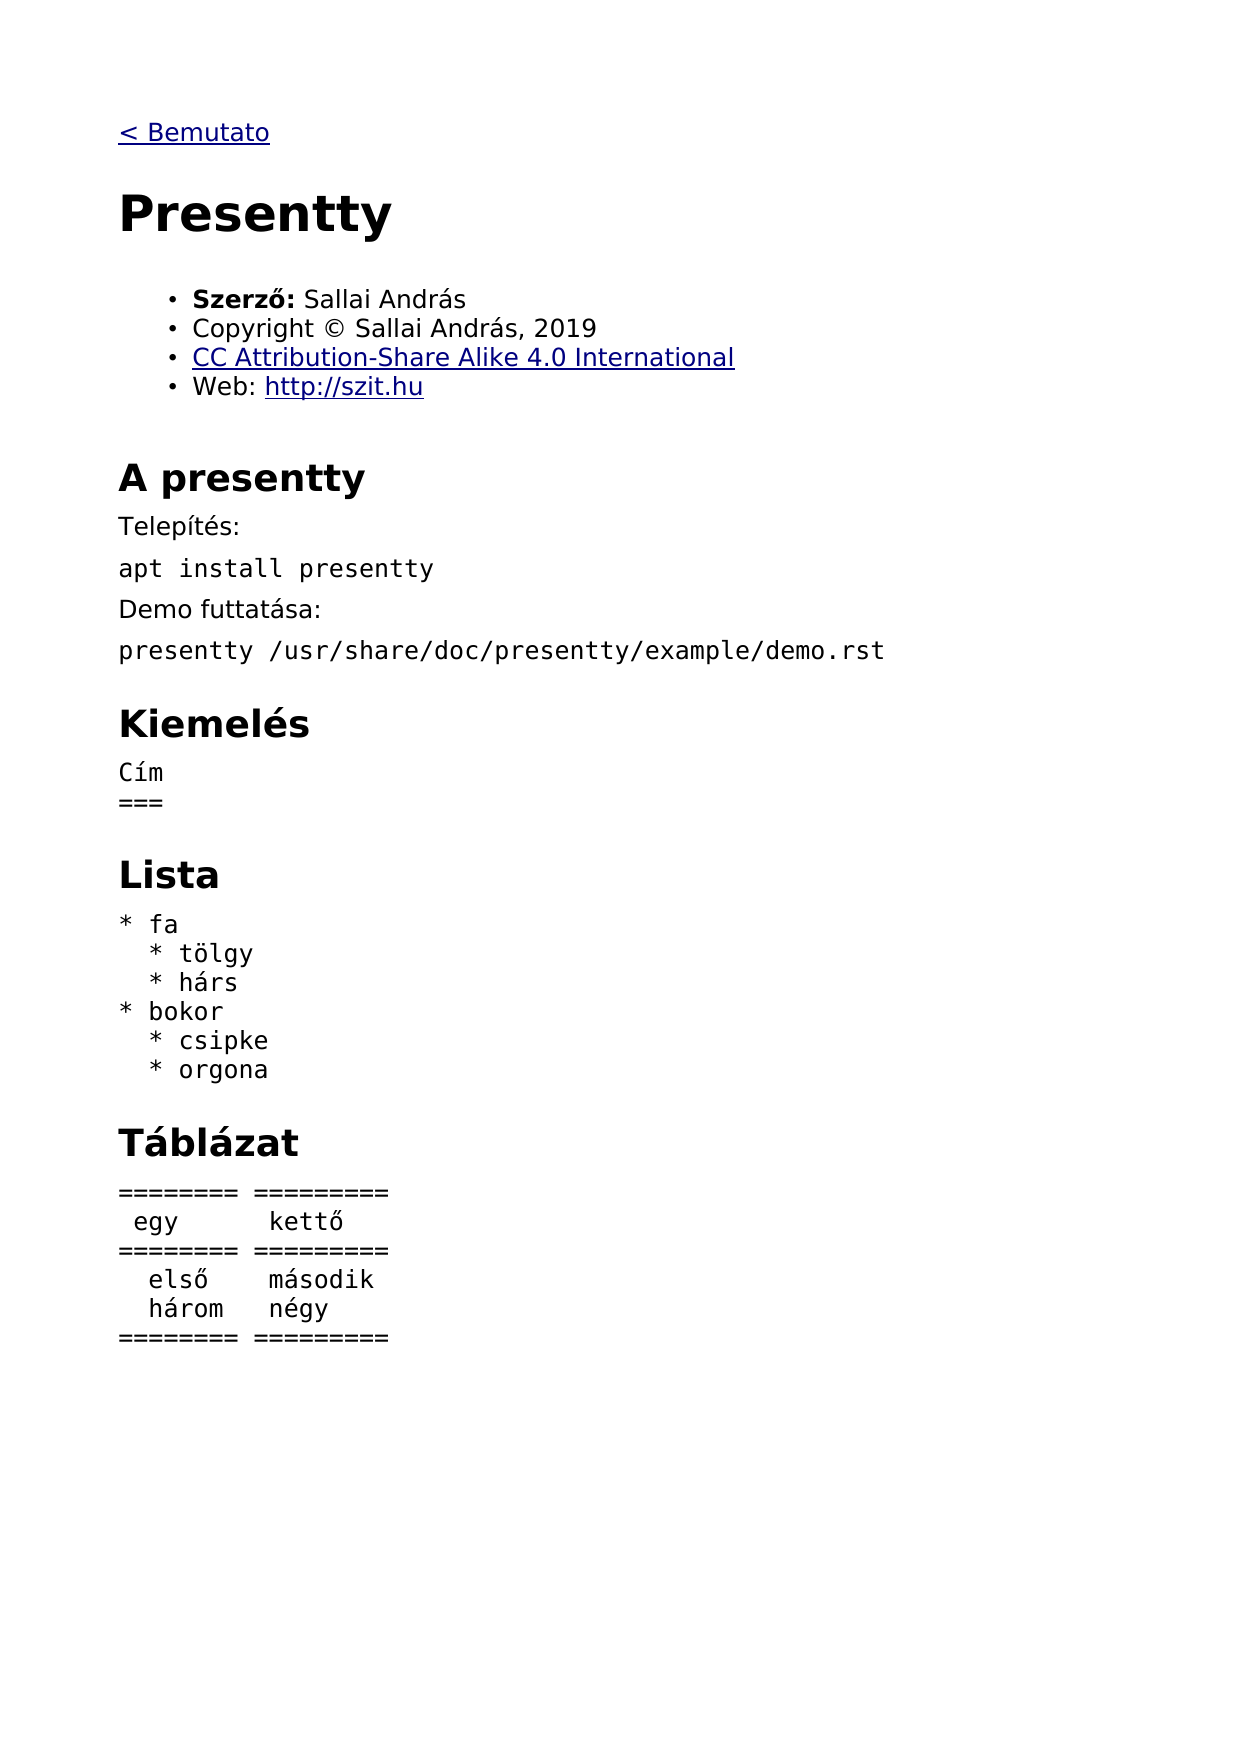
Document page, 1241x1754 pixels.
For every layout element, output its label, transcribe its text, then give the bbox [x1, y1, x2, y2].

text * fa * tölgy * hárs * bokor * csipke * orgona [118, 910, 1122, 1085]
text Telepítés: [118, 512, 1122, 541]
text Cím === [118, 759, 1122, 817]
text ======== ========= egy kettő ======== ========= első második három négy ======== ========= [118, 1178, 1122, 1353]
subtitle A presentty [118, 456, 1122, 500]
subtitle Lista [118, 854, 1122, 897]
list CC Attribution-Share Alike 4.0 International [177, 343, 1122, 372]
subtitle Táblázat [118, 1122, 1122, 1165]
list Szerző: Sallai András [177, 285, 1122, 314]
text < Bemutato [118, 118, 1122, 147]
subtitle Presentty [118, 185, 1122, 243]
text presentty /usr/share/doc/presentty/example/demo.rst [118, 637, 1122, 666]
text Demo futtatása: [118, 595, 1122, 624]
subtitle Kiemelés [118, 702, 1122, 746]
list Copyright © Sallai András, 2019 [177, 314, 1122, 343]
list Web: http://szit.hu [177, 372, 1122, 402]
text apt install presentty [118, 554, 1122, 583]
